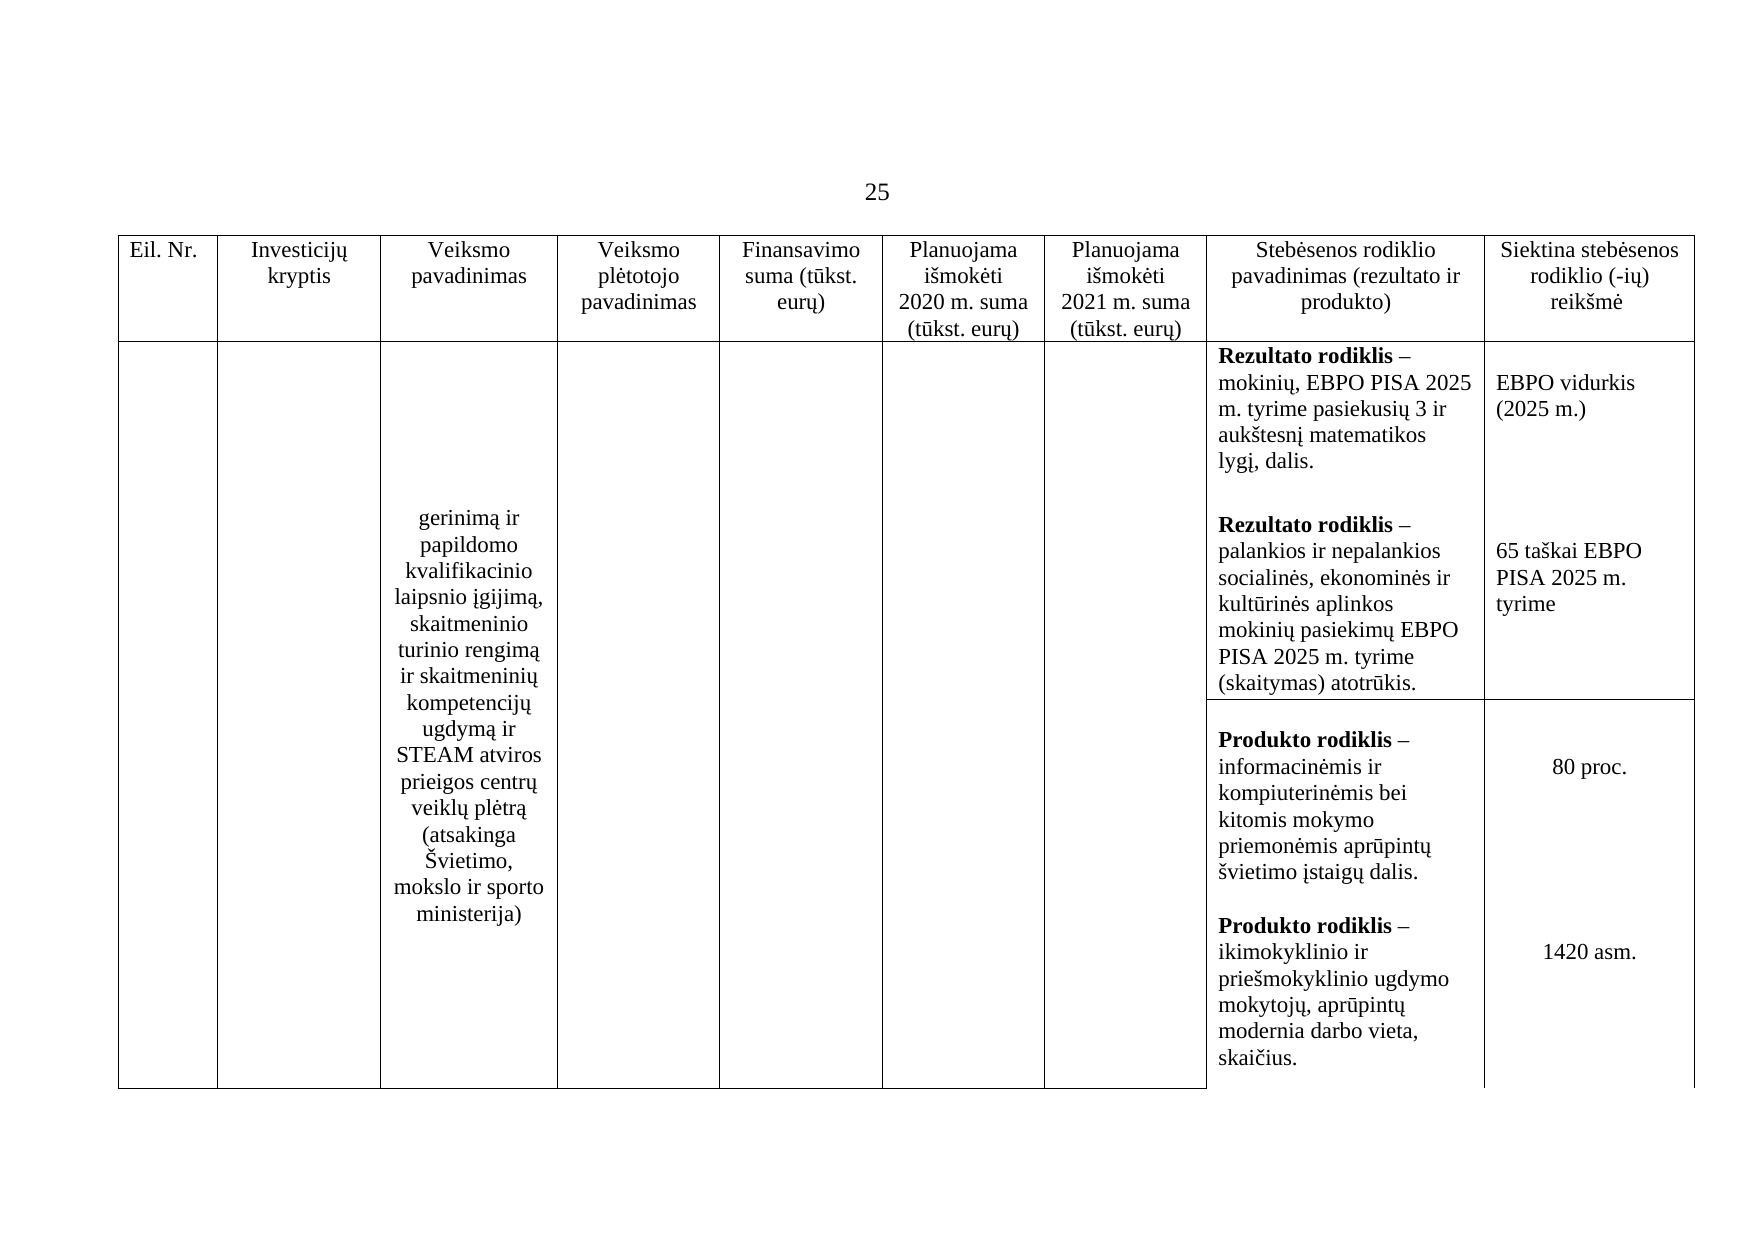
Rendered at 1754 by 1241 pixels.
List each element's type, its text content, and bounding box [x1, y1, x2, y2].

table_cell [558, 342, 719, 1088]
table_header Investicijų kryptis [218, 236, 380, 341]
table_header Veiksmo plėtotojo pavadinimas [558, 236, 719, 341]
table_cell gerinimą ir papildomo kvalifikacinio laipsnio įgijimą, skaitmeninio turinio rengimą ir skaitmeninių kompetencijų ugdymą ir STEAM atviros prieigos centrų veiklų plėtrą (atsakinga Švietimo, mokslo ir sporto ministerija) [381, 342, 557, 1088]
table_cell [883, 342, 1044, 1088]
table_cell [218, 342, 380, 1088]
table_cell EBPO vidurkis (2025 m.) [1485, 342, 1694, 510]
table_cell 1420 asm. [1485, 911, 1694, 1088]
table_cell [1045, 342, 1206, 1088]
table_header Siektina stebėsenos rodiklio (-ių) reikšmė [1485, 236, 1694, 341]
table_header Planuojama išmokėti 2021 m. suma (tūkst. eurų) [1045, 236, 1206, 341]
table_cell Produkto rodiklis – informacinėmis ir kompiuterinėmis bei kitomis mokymo priemonėmis aprūpintų švietimo įstaigų dalis. [1207, 700, 1484, 911]
table_header Planuojama išmokėti 2020 m. suma (tūkst. eurų) [883, 236, 1044, 341]
table_header Finansavimo suma (tūkst. eurų) [720, 236, 882, 341]
table_cell Produkto rodiklis – ikimokyklinio ir priešmokyklinio ugdymo mokytojų, aprūpintų modernia darbo vieta, skaičius. [1207, 911, 1484, 1088]
table_cell Rezultato rodiklis – mokinių, EBPO PISA 2025 m. tyrime pasiekusių 3 ir aukštesnį matematikos lygį, dalis. [1207, 342, 1484, 510]
table_header Veiksmo pavadinimas [381, 236, 557, 341]
table_header Stebėsenos rodiklio pavadinimas (rezultato ir produkto) [1207, 236, 1484, 341]
table_cell [119, 342, 217, 1088]
table_cell [720, 342, 882, 1088]
table_header Eil. Nr. [119, 236, 217, 341]
table_cell 65 taškai EBPO PISA 2025 m. tyrime [1485, 510, 1694, 699]
table_cell Rezultato rodiklis –palankios ir nepalankios socialinės, ekonominės ir kultūrinės aplinkos mokinių pasiekimų EBPO PISA 2025 m. tyrime (skaitymas) atotrūkis. [1207, 510, 1484, 699]
table_cell 80 proc. [1485, 700, 1694, 911]
